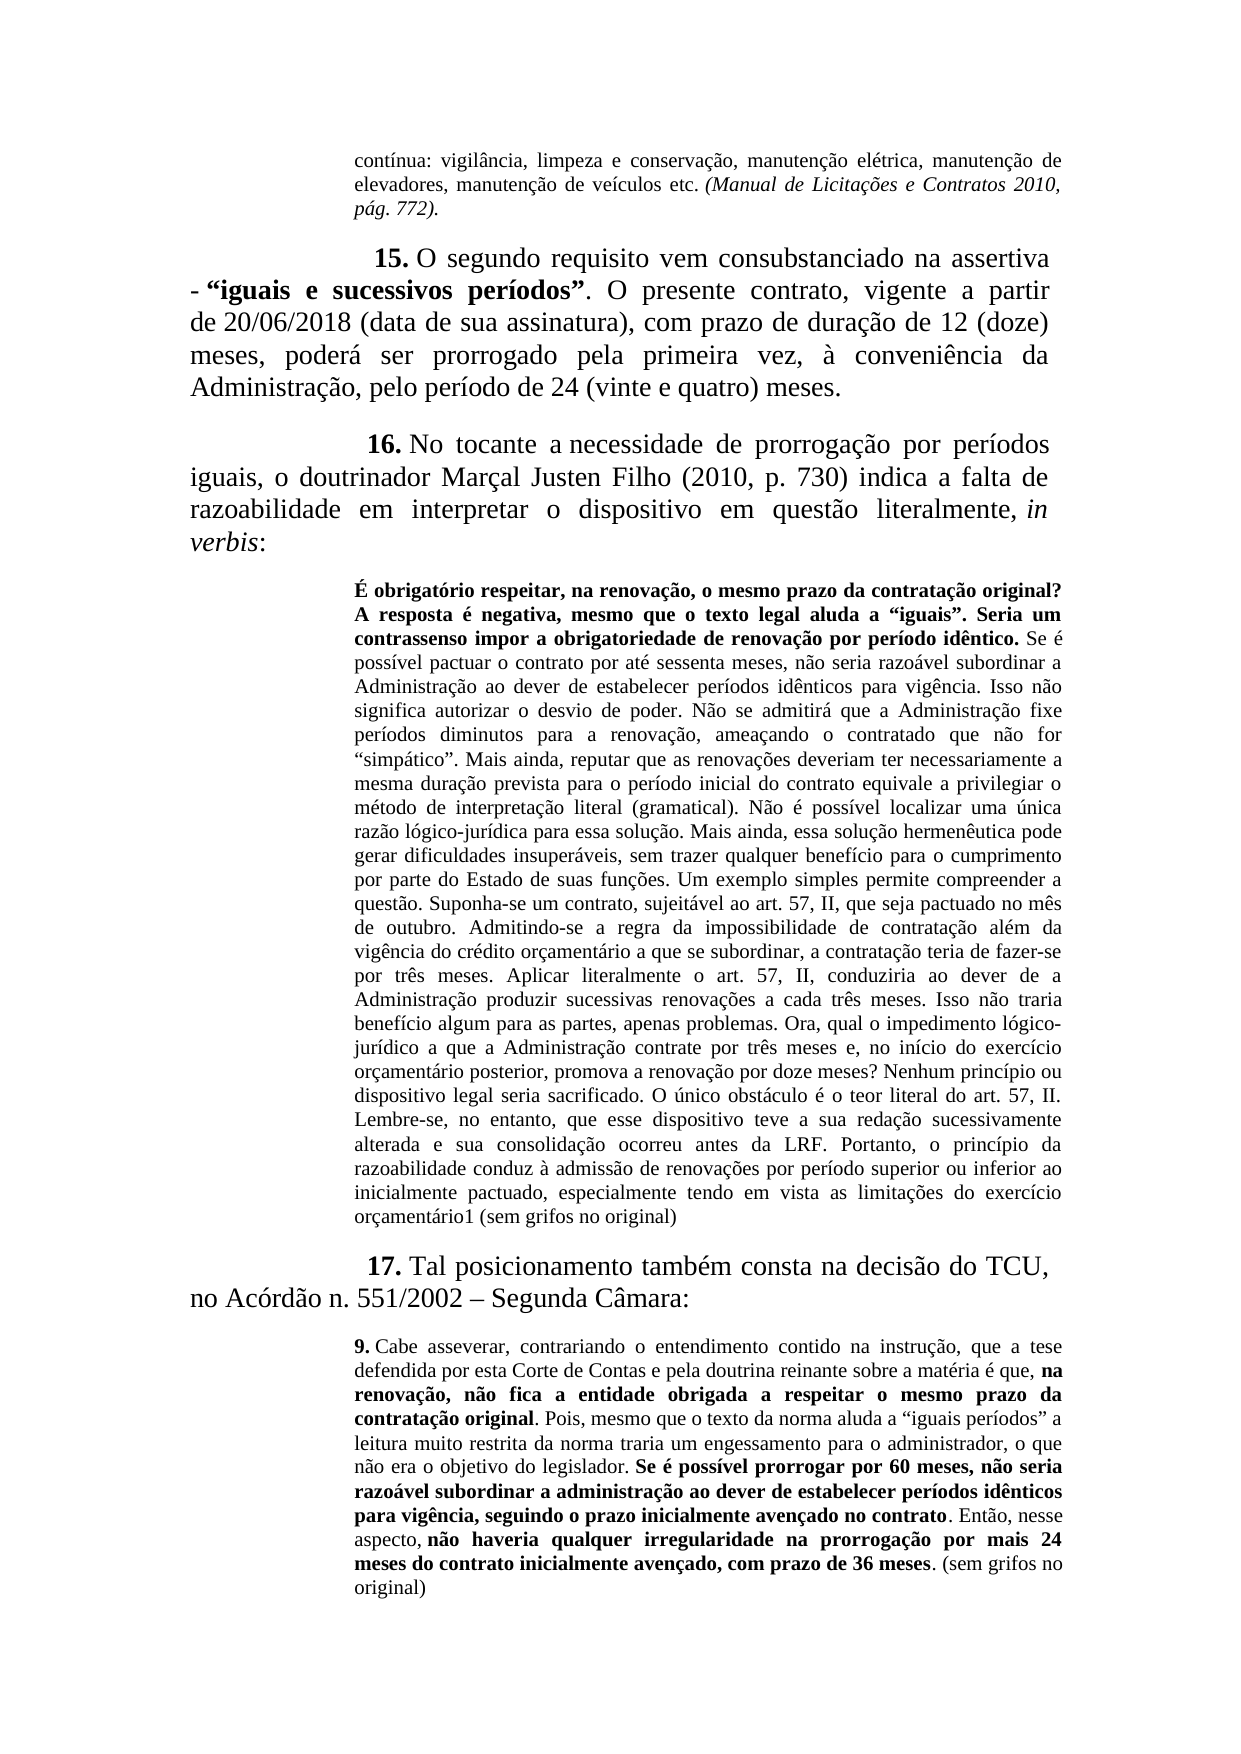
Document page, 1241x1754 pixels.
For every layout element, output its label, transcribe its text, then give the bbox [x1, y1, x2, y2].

text 17. Tal posicionamento também consta na decisão do TCU, no Acórdão n. 551/2002 – Segunda Câmara: [190, 1248, 1051, 1313]
text 9. Cabe asseverar, contrariando o entendimento contido na instrução, que a tese defendida por esta Corte de Contas e pela doutrina reinante sobre a matéria é que, na renovação, não fica a entidade obrigada a respeitar o mesmo prazo da contratação original. Pois, mesmo que o texto da norma aluda a “iguais períodos” a leitura muito restrita da norma traria um engessamento para o administrador, o que não era o objetivo do legislador. Se é possível prorrogar por 60 meses, não seria razoável subordinar a administração ao dever de estabelecer períodos idênticos para vigência, seguindo o prazo inicialmente avençado no contrato. Então, nesse aspecto, não haveria qualquer irregularidade na prorrogação por mais 24 meses do contrato inicialmente avençado, com prazo de 36 meses. (sem grifos no original) [354, 1334, 1063, 1599]
text 16. No tocante a necessidade de prorrogação por períodos iguais, o doutrinador Marçal Justen Filho (2010, p. 730) indica a falta de razoabilidade em interpretar o dispositivo em questão literalmente, in verbis: [190, 428, 1051, 557]
text contínua: vigilância, limpeza e conservação, manutenção elétrica, manutenção de elevadores, manutenção de veículos etc. (Manual de Licitações e Contratos 2010, pág. 772). [354, 148, 1063, 220]
text É obrigatório respeitar, na renovação, o mesmo prazo da contratação original? A resposta é negativa, mesmo que o texto legal aluda a “iguais”. Seria um contrassenso impor a obrigatoriedade de renovação por período idêntico. Se é possível pactuar o contrato por até sessenta meses, não seria razoável subordinar a Administração ao dever de estabelecer períodos idênticos para vigência. Isso não significa autorizar o desvio de poder. Não se admitirá que a Administração fixe períodos diminutos para a renovação, ameaçando o contratado que não for “simpático”. Mais ainda, reputar que as renovações deveriam ter necessariamente a mesma duração prevista para o período inicial do contrato equivale a privilegiar o método de interpretação literal (gramatical). Não é possível localizar uma única razão lógico-jurídica para essa solução. Mais ainda, essa solução hermenêutica pode gerar dificuldades insuperáveis, sem trazer qualquer benefício para o cumprimento por parte do Estado de suas funções. Um exemplo simples permite compreender a questão. Suponha-se um contrato, sujeitável ao art. 57, II, que seja pactuado no mês de outubro. Admitindo-se a regra da impossibilidade de contratação além da vigência do crédito orçamentário a que se subordinar, a contratação teria de fazer-se por três meses. Aplicar literalmente o art. 57, II, conduziria ao dever de a Administração produzir sucessivas renovações a cada três meses. Isso não traria benefício algum para as partes, apenas problemas. Ora, qual o impedimento lógico-jurídico a que a Administração contrate por três meses e, no início do exercício orçamentário posterior, promova a renovação por doze meses? Nenhum princípio ou dispositivo legal seria sacrificado. O único obstáculo é o teor literal do art. 57, II. Lembre-se, no entanto, que esse dispositivo teve a sua redação sucessivamente alterada e sua consolidação ocorreu antes da LRF. Portanto, o princípio da razoabilidade conduz à admissão de renovações por período superior ou inferior ao inicialmente pactuado, especialmente tendo em vista as limitações do exercício orçamentário1 (sem grifos no original) [354, 578, 1063, 1228]
text 15. O segundo requisito vem consubstanciado na assertiva - “iguais e sucessivos períodos”. O presente contrato, vigente a partir de 20/06/2018 (data de sua assinatura), com prazo de duração de 12 (doze) meses, poderá ser prorrogado pela primeira vez, à conveniência da Administração, pelo período de 24 (vinte e quatro) meses. [190, 241, 1051, 403]
